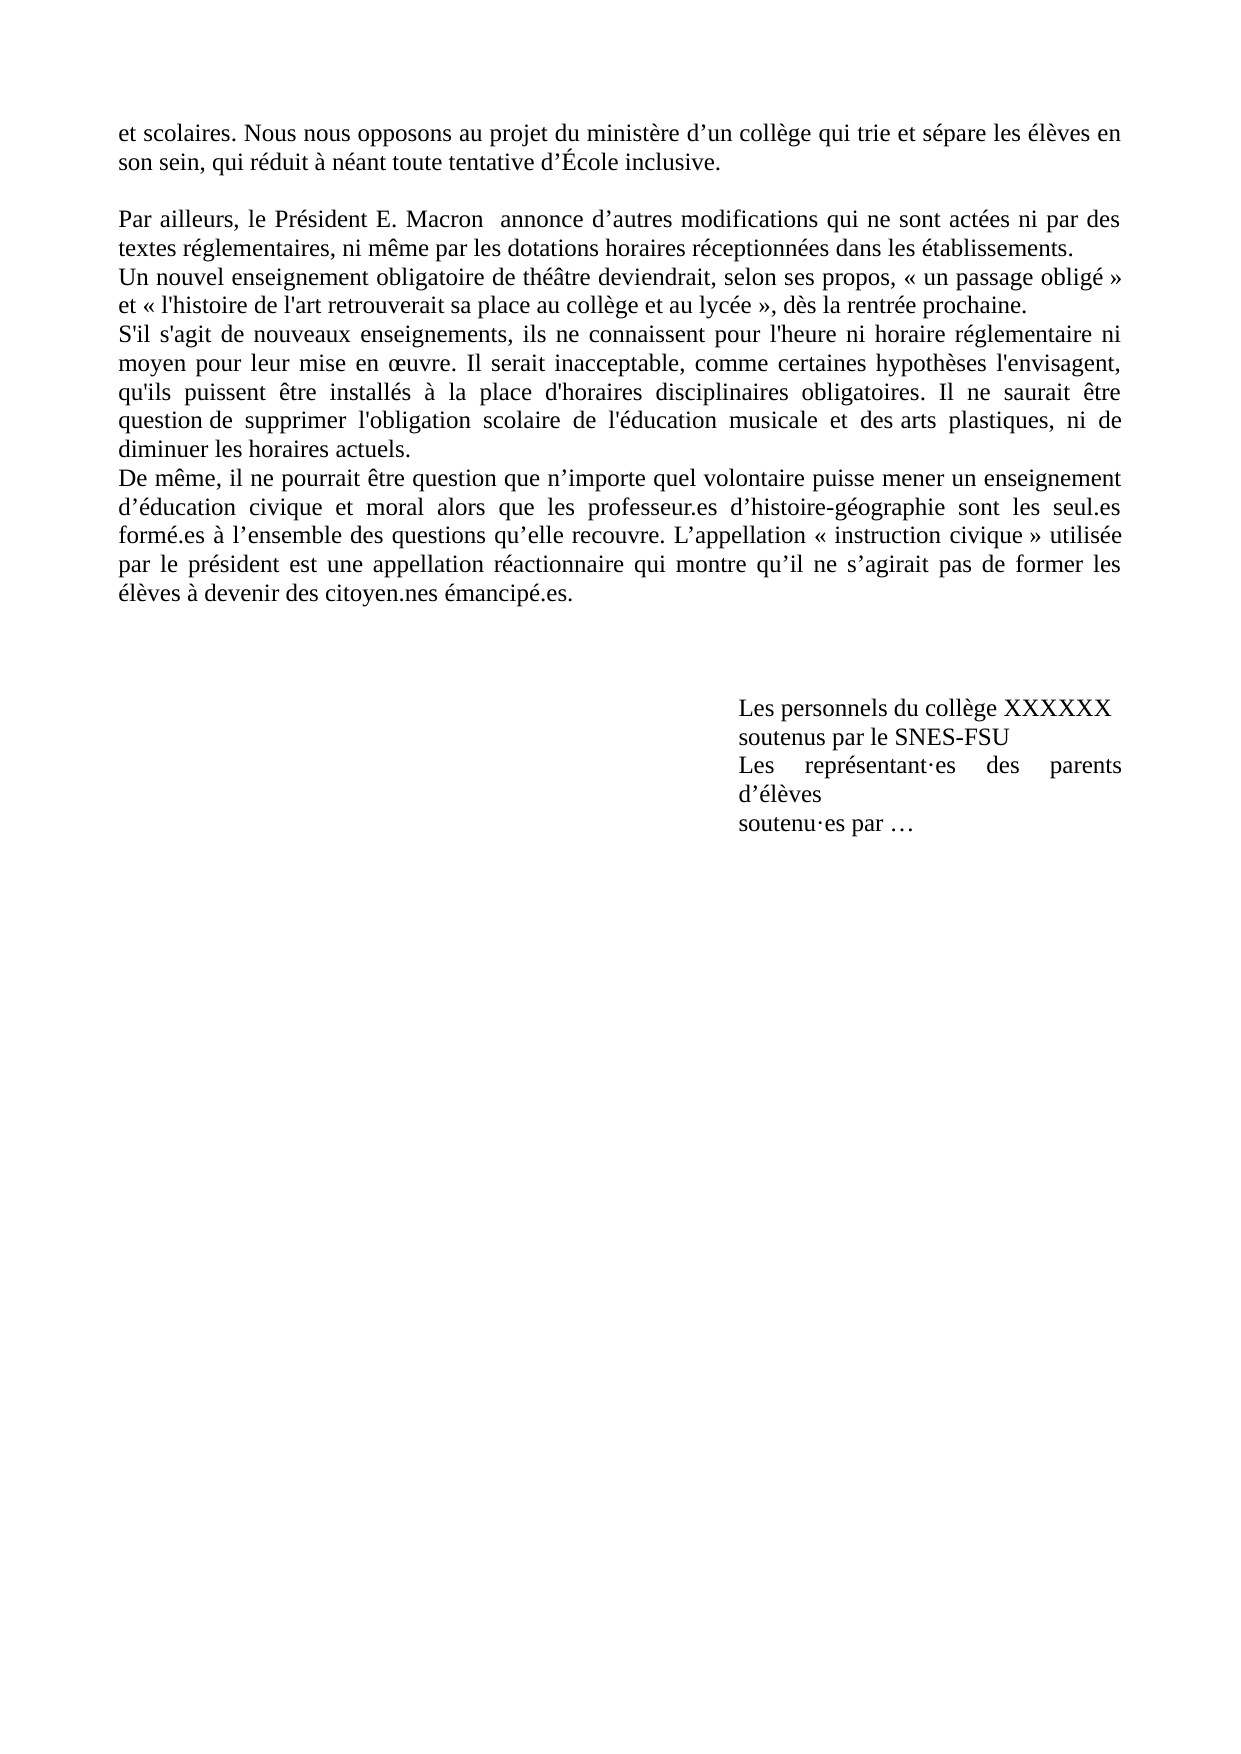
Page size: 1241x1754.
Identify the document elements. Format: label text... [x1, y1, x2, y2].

text Un nouvel enseignement obligatoire de théâtre deviendrait, selon ses propos, « un passage obligé » et « l'histoire de l'art retrouverait sa place au collège et au lycée », dès la rentrée prochaine. [118, 262, 1122, 319]
text Les représentant·es des parents d’élèves [738, 751, 1122, 808]
text et scolaires. Nous nous opposons au projet du ministère d’un collège qui trie et sépare les élèves en son sein, qui réduit à néant toute tentative d’École inclusive. [118, 118, 1122, 176]
text De même, il ne pourrait être question que n’importe quel volontaire puisse mener un enseignement d’éducation civique et moral alors que les professeur.es d’histoire-géographie sont les seul.es formé.es à l’ensemble des questions qu’elle recouvre. L’appellation « instruction civique » utilisée par le président est une appellation réactionnaire qui montre qu’il ne s’agirait pas de former les élèves à devenir des citoyen.nes émancipé.es. [118, 463, 1122, 607]
text Par ailleurs, le Président E. Macron annonce d’autres modifications qui ne sont actées ni par des textes réglementaires, ni même par les dotations horaires réceptionnées dans les établissements. [118, 204, 1122, 262]
text soutenu·es par … [738, 808, 1122, 837]
text soutenus par le SNES-FSU [738, 722, 1122, 751]
text Les personnels du collège XXXXXX [738, 693, 1122, 722]
text S'il s'agit de nouveaux enseignements, ils ne connaissent pour l'heure ni horaire réglementaire ni moyen pour leur mise en œuvre. Il serait inacceptable, comme certaines hypothèses l'envisagent, qu'ils puissent être installés à la place d'horaires disciplinaires obligatoires. Il ne saurait être question de supprimer l'obligation scolaire de l'éducation musicale et des arts plastiques, ni de diminuer les horaires actuels. [118, 319, 1122, 463]
